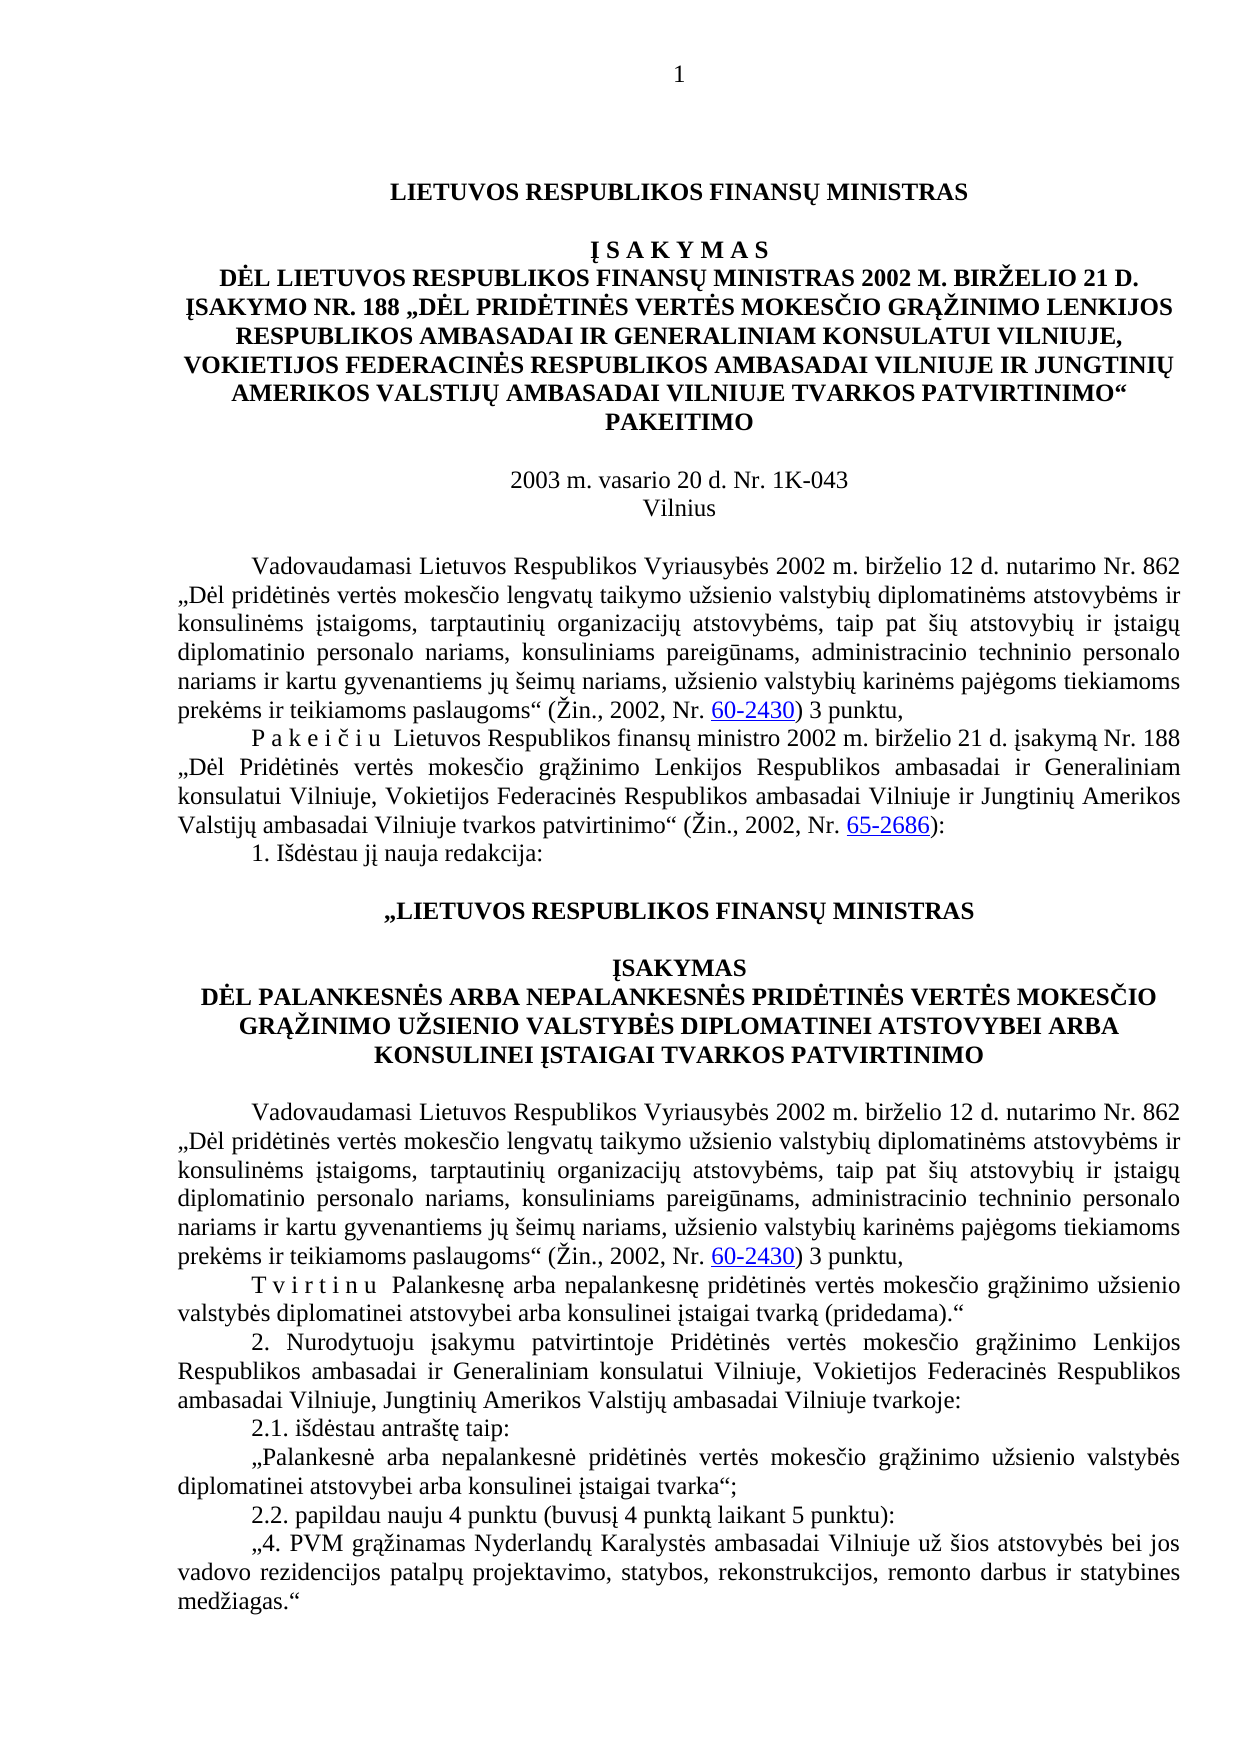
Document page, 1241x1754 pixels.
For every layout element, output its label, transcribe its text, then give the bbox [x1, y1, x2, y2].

text Vadovaudamasi Lietuvos Respublikos Vyriausybės 2002 m. birželio 12 d. nutarimo Nr. 862 „Dėl pridėtinės vertės mokesčio lengvatų taikymo užsienio valstybių diplomatinėms atstovybėms ir konsulinėms įstaigoms, tarptautinių organizacijų atstovybėms, taip pat šių atstovybių ir įstaigų diplomatinio personalo nariams, konsuliniams pareigūnams, administracinio techninio personalo nariams ir kartu gyvenantiems jų šeimų nariams, užsienio valstybių karinėms pajėgoms tiekiamoms prekėms ir teikiamoms paslaugoms“ (Žin., 2002, Nr. 60-2430) 3 punktu, [177, 551, 1181, 723]
text LIETUVOS RESPUBLIKOS FINANSŲ MINISTRAS [177, 177, 1181, 206]
text DĖL PALANKESNĖS ARBA NEPALANKESNĖS PRIDĖTINĖS VERTĖS MOKESČIO GRĄŽINIMO UŽSIENIO VALSTYBĖS DIPLOMATINEI ATSTOVYBEI ARBA KONSULINEI ĮSTAIGAI TVARKOS PATVIRTINIMO [177, 982, 1181, 1068]
text Tvirtinu Palankesnę arba nepalankesnę pridėtinės vertės mokesčio grąžinimo užsienio valstybės diplomatinei atstovybei arba konsulinei įstaigai tvarką (pridedama).“ [177, 1270, 1181, 1327]
text Vadovaudamasi Lietuvos Respublikos Vyriausybės 2002 m. birželio 12 d. nutarimo Nr. 862 „Dėl pridėtinės vertės mokesčio lengvatų taikymo užsienio valstybių diplomatinėms atstovybėms ir konsulinėms įstaigoms, tarptautinių organizacijų atstovybėms, taip pat šių atstovybių ir įstaigų diplomatinio personalo nariams, konsuliniams pareigūnams, administracinio techninio personalo nariams ir kartu gyvenantiems jų šeimų nariams, užsienio valstybių karinėms pajėgoms tiekiamoms prekėms ir teikiamoms paslaugoms“ (Žin., 2002, Nr. 60-2430) 3 punktu, [177, 1097, 1181, 1270]
text DĖL LIETUVOS RESPUBLIKOS FINANSŲ MINISTRAS 2002 M. BIRŽELIO 21 D. ĮSAKYMO NR. 188 „DĖL PRIDĖTINĖS VERTĖS MOKESČIO GRĄŽINIMO LENKIJOS RESPUBLIKOS AMBASADAI IR GENERALINIAM KONSULATUI VILNIUJE, VOKIETIJOS FEDERACINĖS RESPUBLIKOS AMBASADAI VILNIUJE IR JUNGTINIŲ AMERIKOS VALSTIJŲ AMBASADAI VILNIUJE TVARKOS PATVIRTINIMO“ PAKEITIMO [177, 263, 1181, 436]
text „LIETUVOS RESPUBLIKOS FINANSŲ MINISTRAS [177, 896, 1181, 925]
text 2.1. išdėstau antraštę taip: [177, 1413, 1181, 1442]
text 2.2. papildau nauju 4 punktu (buvusį 4 punktą laikant 5 punktu): [177, 1500, 1181, 1528]
text „4. PVM grąžinamas Nyderlandų Karalystės ambasadai Vilniuje už šios atstovybės bei jos vadovo rezidencijos patalpų projektavimo, statybos, rekonstrukcijos, remonto darbus ir statybines medžiagas.“ [177, 1528, 1181, 1615]
text Vilnius [177, 493, 1181, 522]
text „Palankesnė arba nepalankesnė pridėtinės vertės mokesčio grąžinimo užsienio valstybės diplomatinei atstovybei arba konsulinei įstaigai tvarka“; [177, 1442, 1181, 1500]
text ĮSAKYMAS [177, 953, 1181, 982]
text 2003 m. vasario 20 d. Nr. 1K-043 [177, 465, 1181, 493]
text 2. Nurodytuoju įsakymu patvirtintoje Pridėtinės vertės mokesčio grąžinimo Lenkijos Respublikos ambasadai ir Generaliniam konsulatui Vilniuje, Vokietijos Federacinės Respublikos ambasadai Vilniuje, Jungtinių Amerikos Valstijų ambasadai Vilniuje tvarkoje: [177, 1327, 1181, 1413]
text Į S A K Y M A S [177, 235, 1181, 263]
text Pakeičiu Lietuvos Respublikos finansų ministro 2002 m. birželio 21 d. įsakymą Nr. 188 „Dėl Pridėtinės vertės mokesčio grąžinimo Lenkijos Respublikos ambasadai ir Generaliniam konsulatui Vilniuje, Vokietijos Federacinės Respublikos ambasadai Vilniuje ir Jungtinių Amerikos Valstijų ambasadai Vilniuje tvarkos patvirtinimo“ (Žin., 2002, Nr. 65-2686): [177, 723, 1181, 838]
text 1. Išdėstau jį nauja redakcija: [177, 838, 1181, 867]
